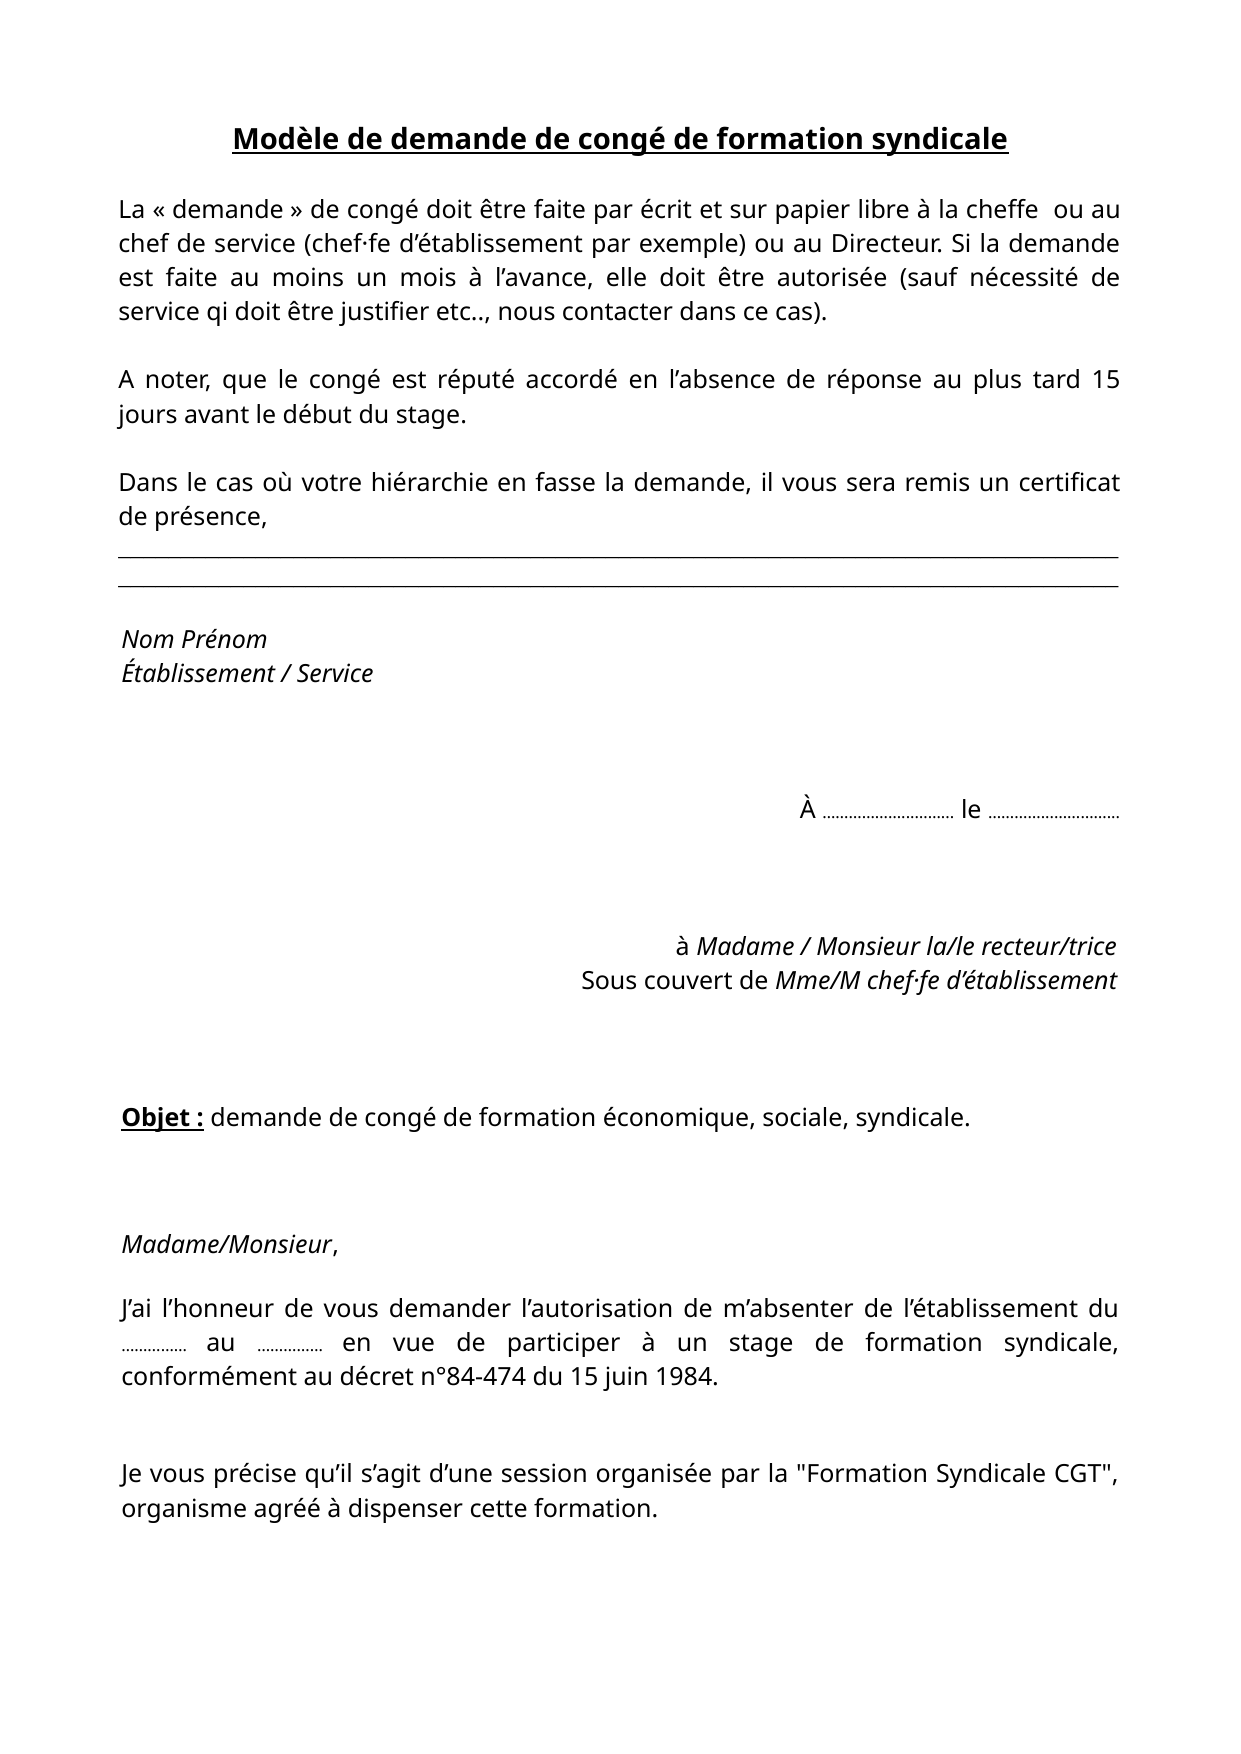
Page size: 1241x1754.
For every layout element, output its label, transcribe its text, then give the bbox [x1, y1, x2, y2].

table_header Nom Prénom Établissement / Service [118, 619, 482, 999]
text Modèle de demande de congé de formation syndicale [118, 118, 1122, 158]
text A noter, que le congé est réputé accordé en l’absence de réponse au plus tard 15 jours avant le début du stage. [118, 362, 1122, 430]
text Dans le cas où votre hiérarchie en fasse la demande, il vous sera remis un certificat de présence, [118, 464, 1122, 532]
table_cell Objet : demande de congé de formation économique, sociale, syndicale. Madame/Monsieur, J’ai l’honneur de vous demander l’autorisation de m’absenter de l’établissement du …………… au …………… en vue de participer à un stage de formation syndicale, conformément au décret n°84-474 du 15 juin 1984. Je vous précise qu’il s’agit d’une session organisée par la "Formation Syndicale CGT", organisme agréé à dispenser cette formation. [118, 999, 1123, 1591]
text La « demande » de congé doit être faite par écrit et sur papier libre à la cheffe ou au chef de service (chef·fe d’établissement par exemple) ou au Directeur. Si la demande est faite au moins un mois à l’avance, elle doit être autorisée (sauf nécessité de service qi doit être justifier etc.., nous contacter dans ce cas). [118, 158, 1122, 328]
text ________________________________________________________________________________________________________________________________________________________________ [118, 532, 1122, 590]
table_header À ………………...……... le …………...…………... à Madame / Monsieur la/le recteur/trice Sous couvert de Mme/M chef·fe d’établissement [482, 619, 1123, 999]
